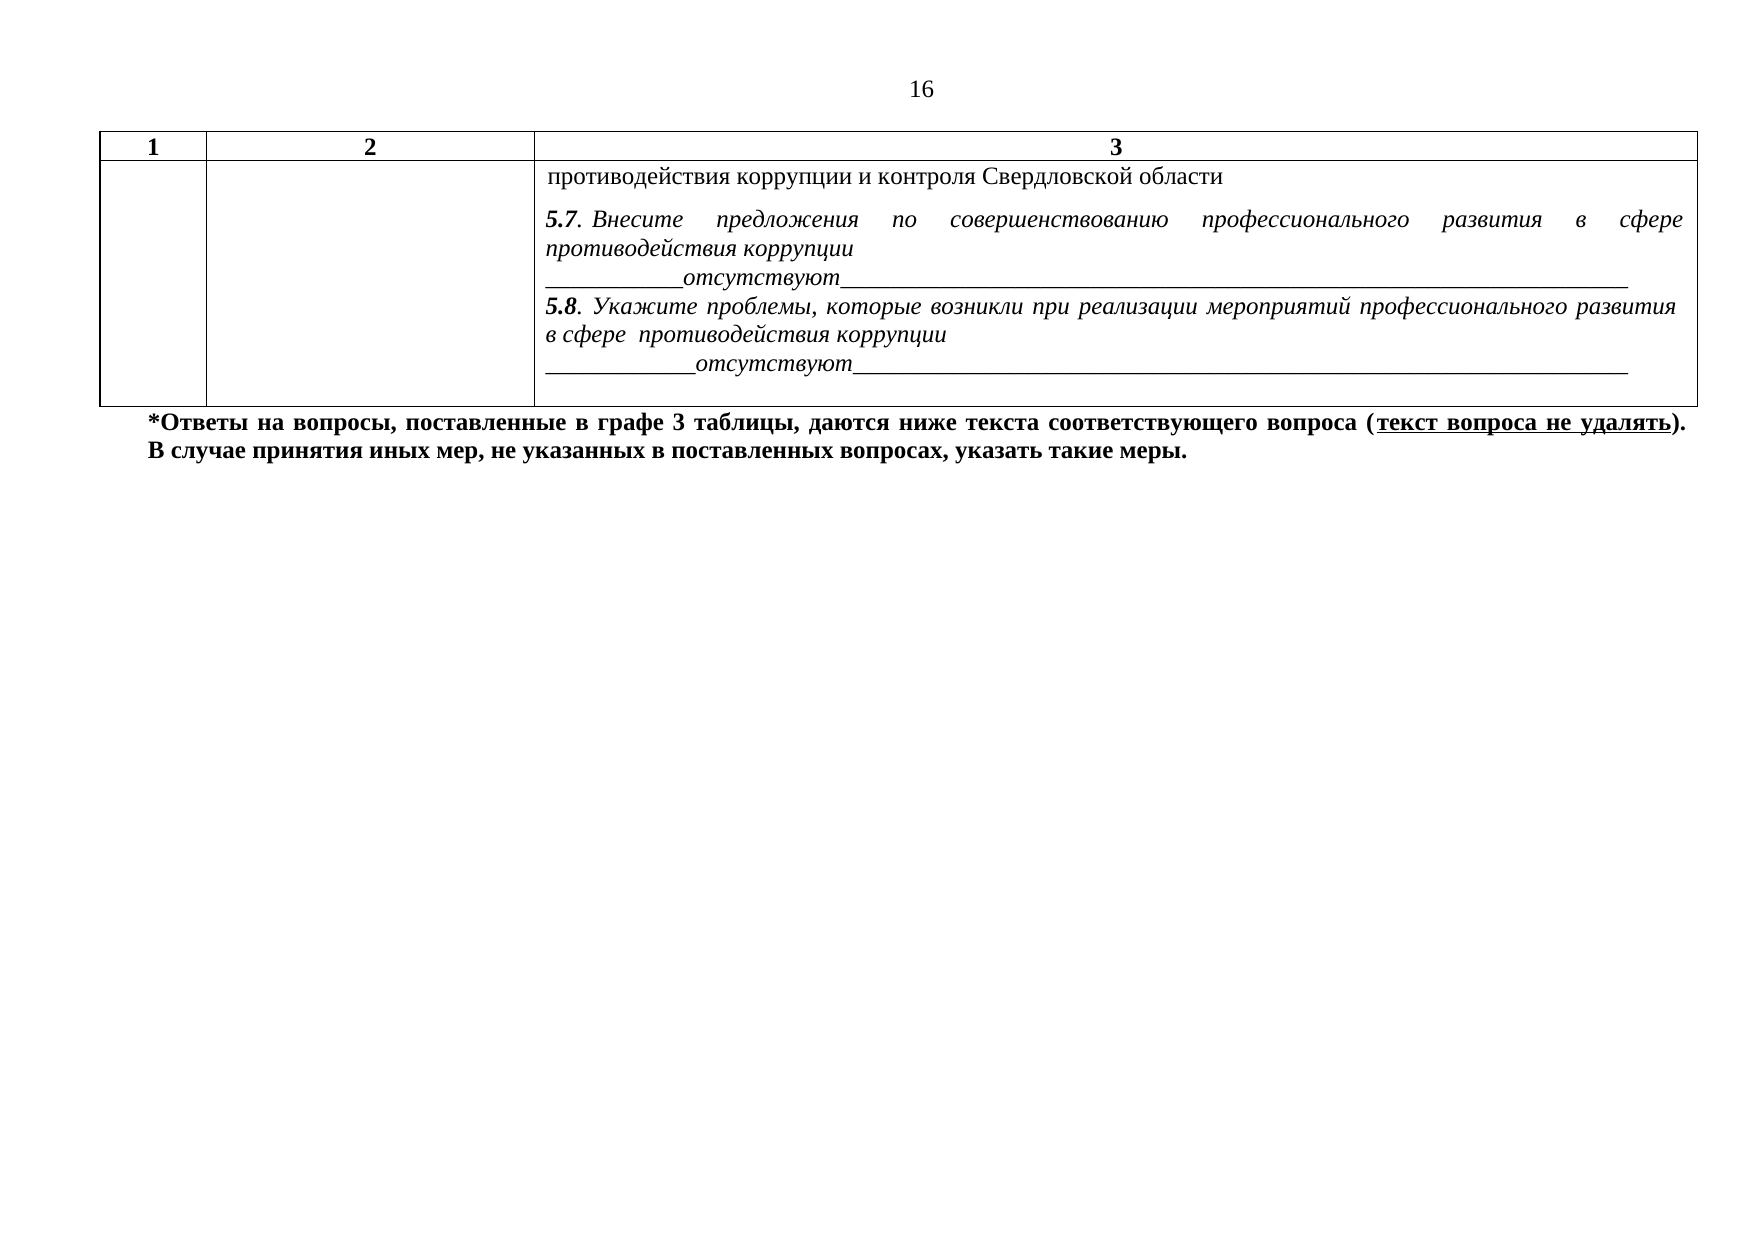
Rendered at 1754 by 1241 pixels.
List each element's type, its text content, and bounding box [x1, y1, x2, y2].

text *Ответы на вопросы, поставленные в графе 3 таблицы, даются ниже текста соответствующего вопроса (текст вопроса не удалять). В случае принятия иных мер, не указанных в поставленных вопросах, указать такие меры. [148, 407, 1695, 464]
table_cell противодействия коррупции и контроля Свердловской области 5.7. Внесите предложения по совершенствованию профессионального развития в сфере противодействия коррупции ___________отсутствуют_______________________________________________________________ 5.8. Укажите проблемы, которые возникли при реализации мероприятий профессионального развития в сфере противодействия коррупции ____________отсутствуют______________________________________________________________ [535, 161, 1697, 406]
table_header 1 [101, 132, 206, 160]
table_cell [207, 161, 534, 406]
table_header 3 [535, 132, 1697, 160]
table_cell [101, 161, 206, 406]
table_header 2 [207, 132, 534, 160]
